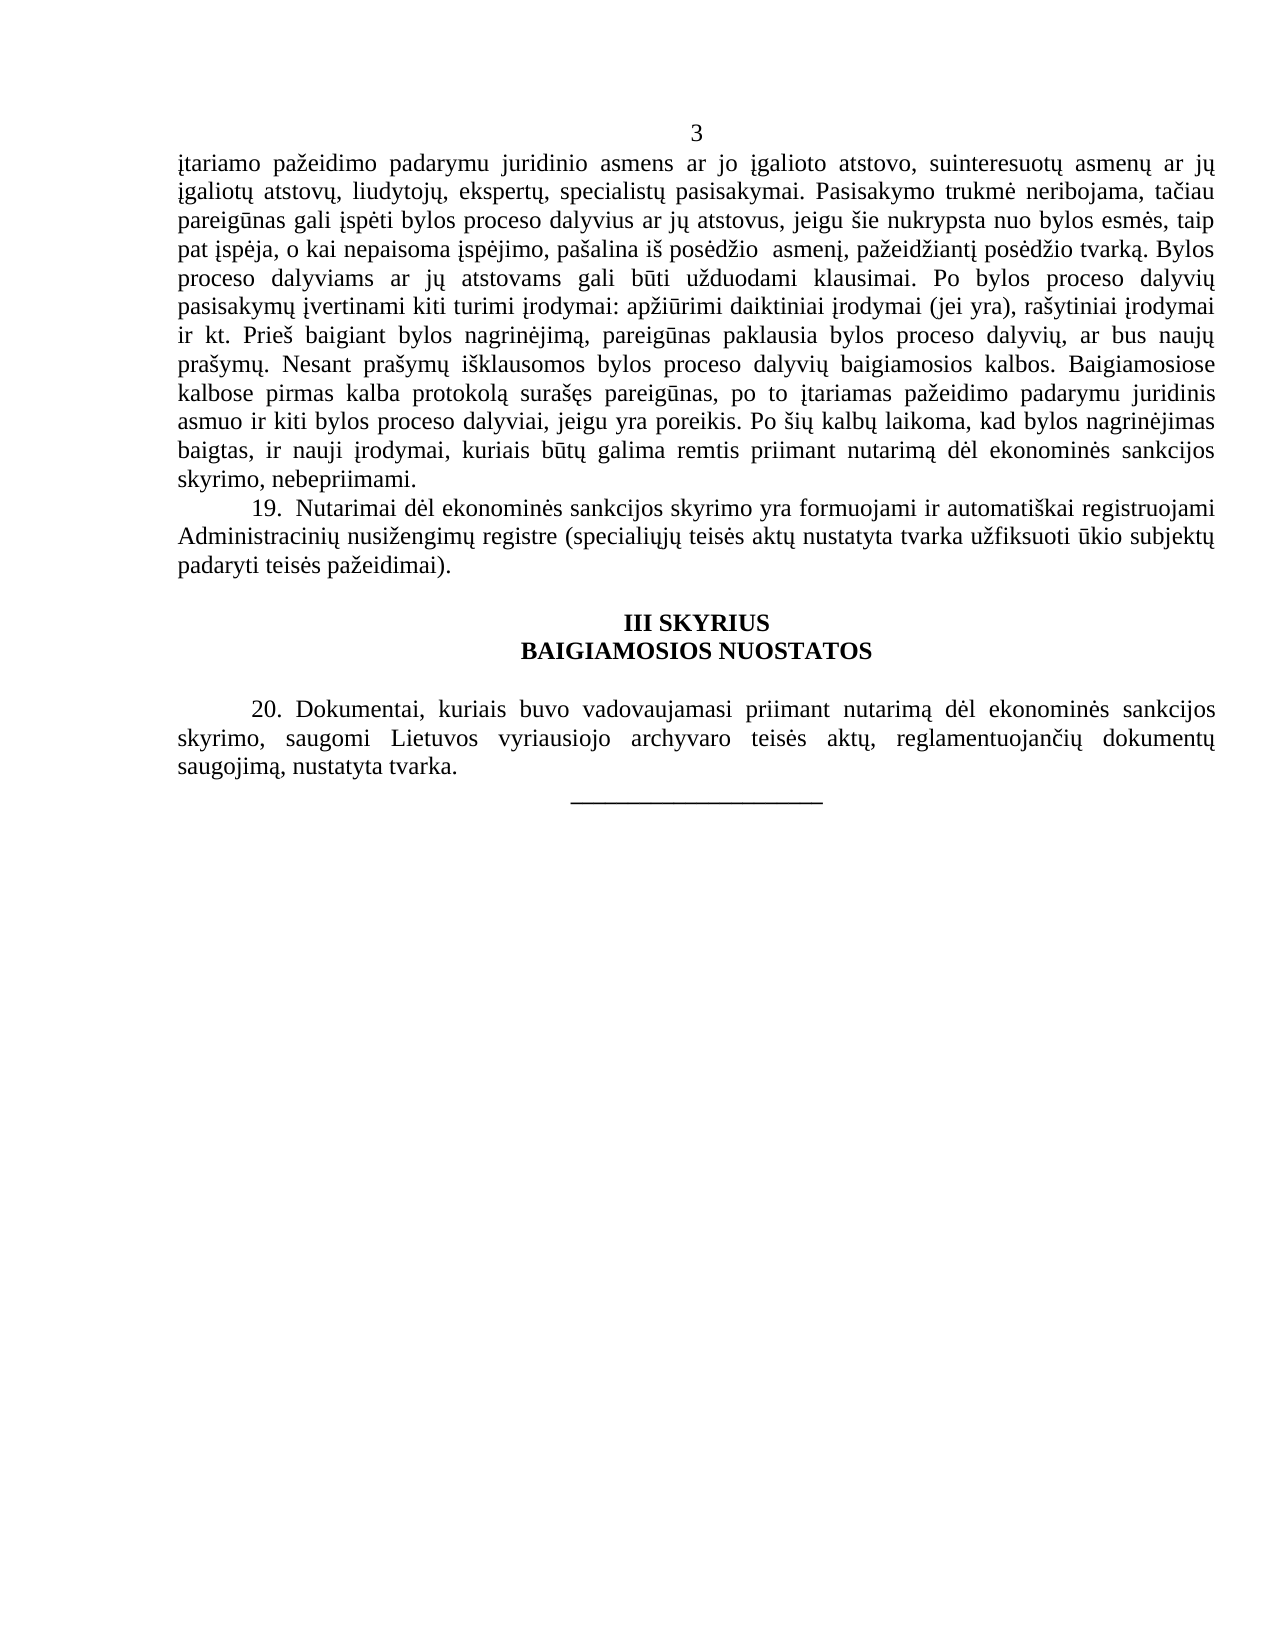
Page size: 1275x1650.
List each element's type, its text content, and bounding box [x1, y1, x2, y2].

text III SKYRIUS [177, 608, 1216, 636]
text įtariamo pažeidimo padarymu juridinio asmens ar jo įgalioto atstovo, suinteresuotų asmenų ar jų įgaliotų atstovų, liudytojų, ekspertų, specialistų pasisakymai. Pasisakymo trukmė neribojama, tačiau pareigūnas gali įspėti bylos proceso dalyvius ar jų atstovus, jeigu šie nukrypsta nuo bylos esmės, taip pat įspėja, o kai nepaisoma įspėjimo, pašalina iš posėdžio asmenį, pažeidžiantį posėdžio tvarką. Bylos proceso dalyviams ar jų atstovams gali būti užduodami klausimai. Po bylos proceso dalyvių pasisakymų įvertinami kiti turimi įrodymai: apžiūrimi daiktiniai įrodymai (jei yra), rašytiniai įrodymai ir kt. Prieš baigiant bylos nagrinėjimą, pareigūnas paklausia bylos proceso dalyvių, ar bus naujų prašymų. Nesant prašymų išklausomos bylos proceso dalyvių baigiamosios kalbos. Baigiamosiose kalbose pirmas kalba protokolą surašęs pareigūnas, po to įtariamas pažeidimo padarymu juridinis asmuo ir kiti bylos proceso dalyviai, jeigu yra poreikis. Po šių kalbų laikoma, kad bylos nagrinėjimas baigtas, ir nauji įrodymai, kuriais būtų galima remtis priimant nutarimą dėl ekonominės sankcijos skyrimo, nebepriimami. [177, 148, 1216, 493]
text 19. Nutarimai dėl ekonominės sankcijos skyrimo yra formuojami ir automatiškai registruojami Administracinių nusižengimų registre (specialiųjų teisės aktų nustatyta tvarka užfiksuoti ūkio subjektų padaryti teisės pažeidimai). [177, 493, 1216, 579]
text ______________________ [177, 780, 1216, 806]
text BAIGIAMOSIOS NUOSTATOS [177, 636, 1216, 665]
text 20. Dokumentai, kuriais buvo vadovaujamasi priimant nutarimą dėl ekonominės sankcijos skyrimo, saugomi Lietuvos vyriausiojo archyvaro teisės aktų, reglamentuojančių dokumentų saugojimą, nustatyta tvarka. [177, 694, 1216, 780]
